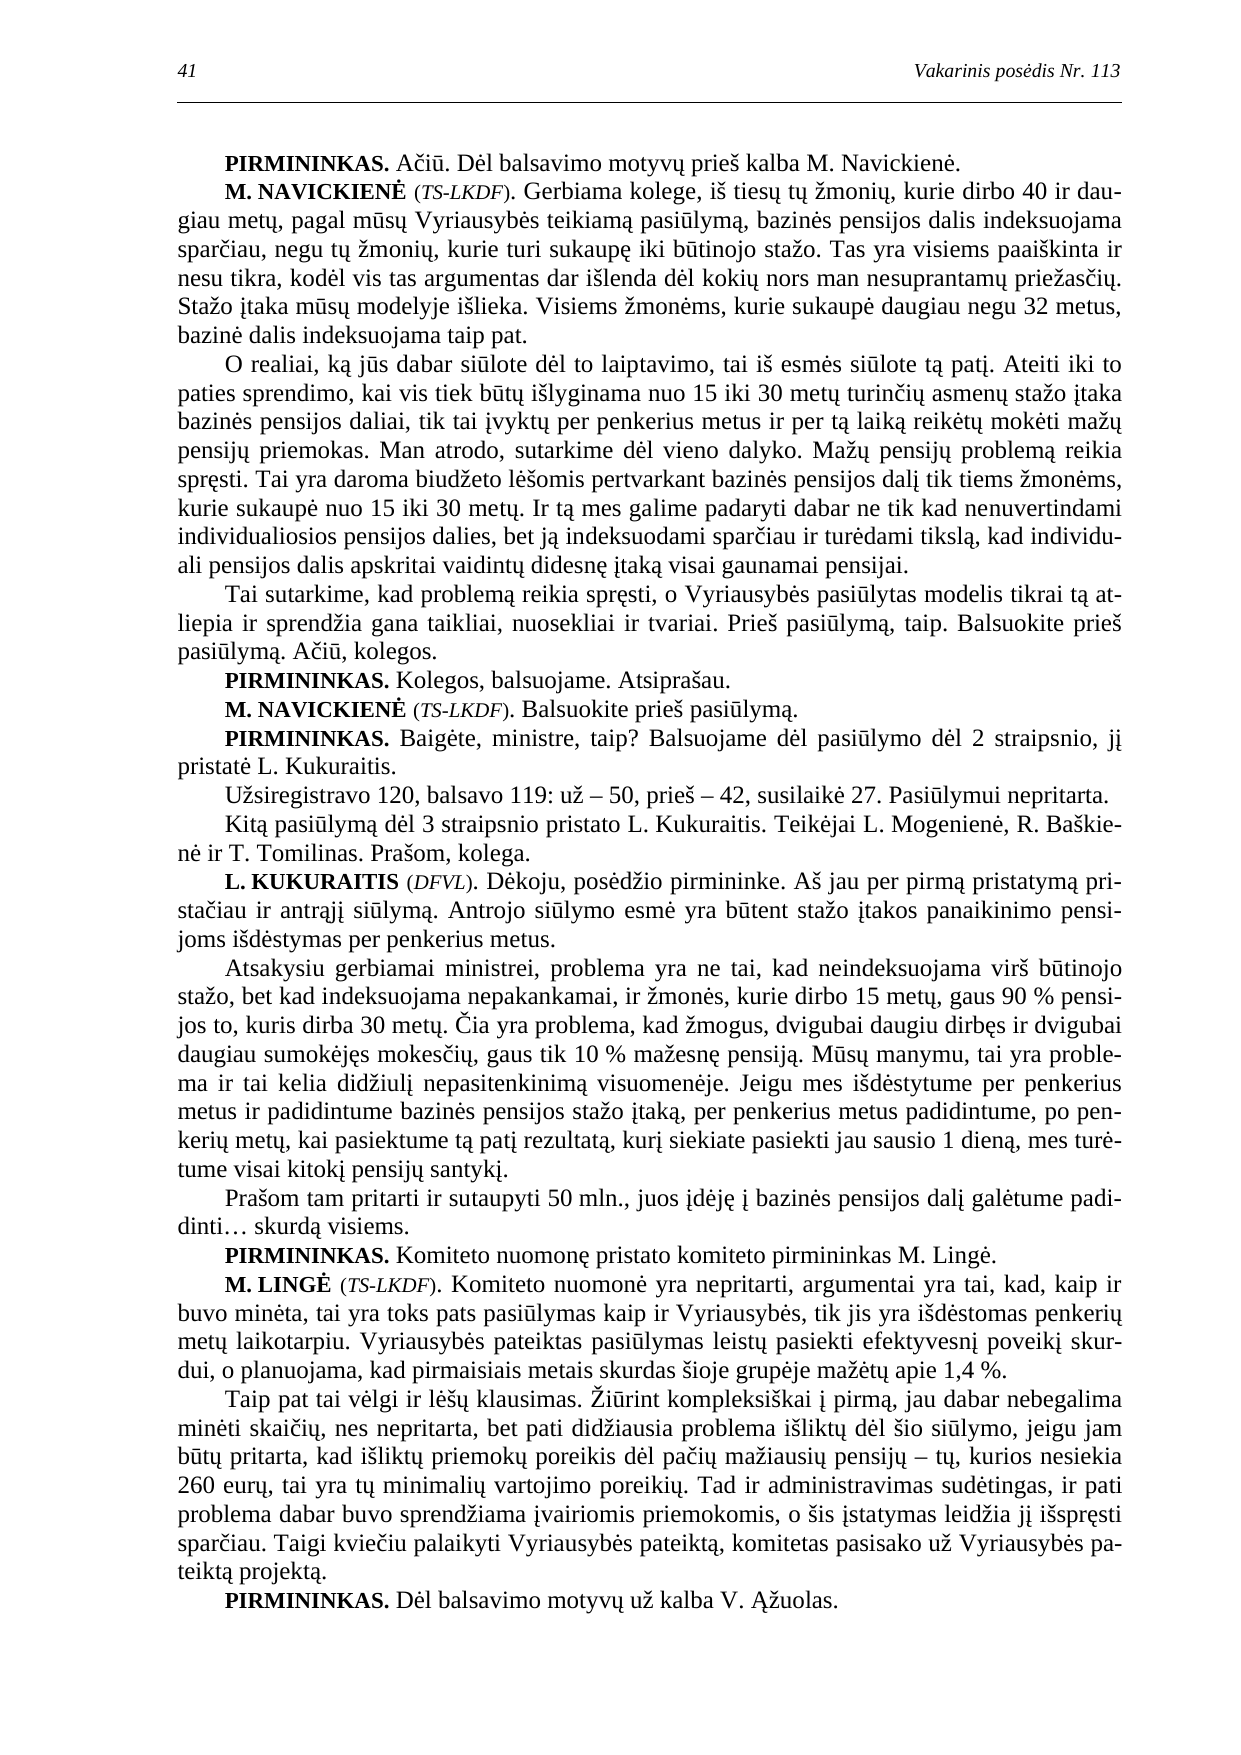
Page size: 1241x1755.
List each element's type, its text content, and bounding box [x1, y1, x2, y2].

text PIRMININKAS. Ačiū. Dėl bal­sa­vi­mo mo­ty­vų prieš kal­ba M. Na­vic­kie­nė. [177, 148, 1122, 176]
text O re­a­liai, ką jūs da­bar siū­lo­te dėl to laip­ta­vi­mo, tai iš es­mės siū­lo­te tą pa­tį. At­ei­ti iki to pa­ties spren­di­mo, kai vis tiek bū­tų iš­ly­gi­na­ma nuo 15 iki 30 me­tų tu­rin­čių as­me­nų sta­žo įta­ka ba­zi­nės pen­si­jos da­liai, tik tai įvyk­tų per pen­ke­rius me­tus ir per tą lai­ką rei­kė­tų mo­kė­ti ma­žų pen­si­jų prie­mo­kas. Man at­ro­do, su­tar­ki­me dėl vie­no da­ly­ko. Ma­žų pen­si­jų pro­ble­mą rei­kia spręs­ti. Tai yra da­ro­ma biu­dže­to lė­šo­mis per­tvar­kant ba­zi­nės pen­si­jos da­lį tik tiems žmo­nėms, ku­rie su­kau­pė nuo 15 iki 30 me­tų. Ir tą mes ga­li­me pa­da­ry­ti da­bar ne tik kad ne­nu­ver­tin­da­mi in­di­vi­du­a­lio­sios pen­si­jos da­lies, bet ją in­dek­suo­da­mi spar­čiau ir tu­rė­da­mi tiks­lą, kad in­di­vi­du­a­li pen­si­jos da­lis ap­skri­tai vai­din­tų di­des­nę įta­ką vi­sai gau­na­mai pen­si­jai. [177, 349, 1122, 579]
text PIRMININKAS. Dėl bal­sa­vi­mo mo­ty­vų už kal­ba V. Ąžuo­las. [177, 1585, 1122, 1614]
text PIRMININKAS. Bai­gė­te, mi­nist­re, taip? Bal­suo­ja­me dėl pa­siū­ly­mo dėl 2 straips­nio, jį pri­sta­tė L. Ku­ku­rai­tis. [177, 723, 1122, 780]
text Pra­šom tam pri­tar­ti ir su­tau­py­ti 50 mln., juos įdė­ję į ba­zi­nės pen­si­jos da­lį ga­lė­tu­me pa­di­din­ti… skur­dą vi­siems. [177, 1183, 1122, 1240]
text PIRMININKAS. Ko­le­gos, bal­suo­ja­me. At­si­pra­šau. [177, 665, 1122, 694]
text Už­si­re­gist­ra­vo 120, bal­sa­vo 119: už – 50, prieš – 42, su­si­lai­kė 27. Pa­siū­ly­mui ne­pri­tar­ta. [177, 780, 1122, 809]
text L. KUKURAITIS (DFVL). Dė­ko­ju, po­sė­džio pir­mi­nin­ke. Aš jau per pir­mą pri­sta­ty­mą pri­sta­čiau ir ant­rą­jį siū­ly­mą. Ant­ro­jo siū­ly­mo es­mė yra bū­tent sta­žo įta­kos pa­nai­ki­ni­mo pen­si­joms iš­dės­ty­mas per pen­ke­rius me­tus. [177, 866, 1122, 953]
text At­sa­ky­siu ger­bia­mai mi­nist­rei, pro­ble­ma yra ne tai, kad ne­in­dek­suo­ja­ma virš bū­ti­no­jo sta­žo, bet kad in­dek­suo­ja­ma ne­pa­kan­ka­mai, ir žmo­nės, ku­rie dir­bo 15 me­tų, gaus 90 % pen­si­jos to, ku­ris dir­ba 30 me­tų. Čia yra pro­ble­ma, kad žmo­gus, dvi­gu­bai dau­giu dir­bęs ir dvi­gu­bai dau­giau su­mo­kė­jęs mo­kes­čių, gaus tik 10 % ma­žes­nę pen­si­ją. Mū­sų ma­ny­mu, tai yra pro­ble­ma ir tai ke­lia di­džiu­lį ne­pa­si­ten­ki­ni­mą vi­suo­me­nė­je. Jei­gu mes iš­dės­ty­tu­me per pen­ke­rius me­tus ir pa­di­din­tu­me ba­zi­nės pen­si­jos sta­žo įta­ką, per pen­ke­rius me­tus pa­di­din­tu­me, po pen­ke­rių me­tų, kai pa­siek­tu­me tą pa­tį re­zul­ta­tą, ku­rį sie­kia­te pa­siek­ti jau sau­sio 1 die­ną, mes tu­rė­tu­me vi­sai ki­to­kį pen­si­jų san­ty­kį. [177, 953, 1122, 1183]
text Tai su­tar­ki­me, kad pro­ble­mą rei­kia spręs­ti, o Vy­riau­sy­bės pa­siū­ly­tas mo­de­lis tik­rai tą at­lie­pia ir spren­džia ga­na taik­liai, nuo­sek­liai ir tva­riai. Prieš pa­siū­ly­mą, taip. Bal­suo­ki­te prieš pa­siū­ly­mą. Ačiū, ko­le­gos. [177, 579, 1122, 665]
text PIRMININKAS. Ko­mi­te­to nuo­mo­nę pri­sta­to ko­mi­te­to pir­mi­nin­kas M. Lin­gė. [177, 1240, 1122, 1269]
text Taip pat tai vėl­gi ir lė­šų klau­si­mas. Žiū­rint kom­plek­siš­kai į pir­mą, jau da­bar ne­be­ga­li­ma mi­nė­ti skai­čių, nes ne­pri­tar­ta, bet pa­ti di­džiau­sia pro­ble­ma iš­lik­tų dėl šio siū­ly­mo, jei­gu jam bū­tų pri­tar­ta, kad iš­lik­tų prie­mo­kų po­rei­kis dėl pa­čių ma­žiau­sių pen­si­jų – tų, ku­rios ne­sie­kia 260 eu­rų, tai yra tų mi­ni­ma­lių var­to­ji­mo po­rei­kių. Tad ir ad­mi­nist­ra­vi­mas su­dė­tin­gas, ir pa­ti pro­ble­ma da­bar bu­vo spren­džia­ma įvai­rio­mis prie­mo­ko­mis, o šis įsta­ty­mas lei­džia jį iš­spręs­ti spar­čiau. Tai­gi kvie­čiu pa­lai­ky­ti Vy­riau­sy­bės pa­teik­tą, ko­mi­te­tas pa­si­sa­ko už Vy­riau­sy­bės pa­teik­tą pro­jek­tą. [177, 1384, 1122, 1585]
text M. LINGĖ (TS-LKDF). Ko­mi­te­to nuo­mo­nė yra ne­pri­tar­ti, ar­gu­men­tai yra tai, kad, kaip ir bu­vo mi­nė­ta, tai yra toks pats pa­siū­ly­mas kaip ir Vy­riau­sy­bės, tik jis yra iš­dės­to­mas pen­ke­rių me­tų lai­ko­tar­piu. Vy­riau­sy­bės pa­teik­tas pa­siū­ly­mas leis­tų pa­siek­ti efek­ty­ves­nį po­vei­kį skur­dui, o pla­nuo­ja­ma, kad pir­mai­siais me­tais skur­das šio­je gru­pė­je ma­žė­tų apie 1,4 %. [177, 1269, 1122, 1384]
text Ki­tą pa­siū­ly­mą dėl 3 straips­nio pri­sta­to L. Ku­ku­rai­tis. Tei­kė­jai L. Mo­ge­nie­nė, R. Baš­kie­nė ir T. To­mi­li­nas. Pra­šom, ko­le­ga. [177, 809, 1122, 866]
text M. NAVICKIENĖ (TS-LKDF). Bal­suo­ki­te prieš pa­siū­ly­mą. [177, 694, 1122, 723]
text M. NAVICKIENĖ (TS-LKDF). Ger­bia­ma ko­le­ge, iš tie­sų tų žmo­nių, ku­rie dir­bo 40 ir dau­giau me­tų, pa­gal mū­sų Vy­riau­sy­bės tei­kia­mą pa­siū­ly­mą, ba­zi­nės pen­si­jos da­lis in­dek­suo­ja­ma spar­čiau, ne­gu tų žmo­nių, ku­rie tu­ri su­kau­pę iki bū­ti­no­jo sta­žo. Tas yra vi­siems pa­aiš­kin­ta ir ne­su tik­ra, ko­dėl vis tas ar­gu­men­tas dar iš­len­da dėl ­ko­kių nors man ne­su­pran­ta­mų prie­žas­čių. Sta­žo įta­ka mū­sų mo­de­ly­je iš­lie­ka. Vi­siems žmo­nėms, ku­rie su­kau­pė dau­giau ne­gu 32 me­tus, ba­zi­nė da­lis in­dek­suo­ja­ma taip pat. [177, 176, 1122, 349]
